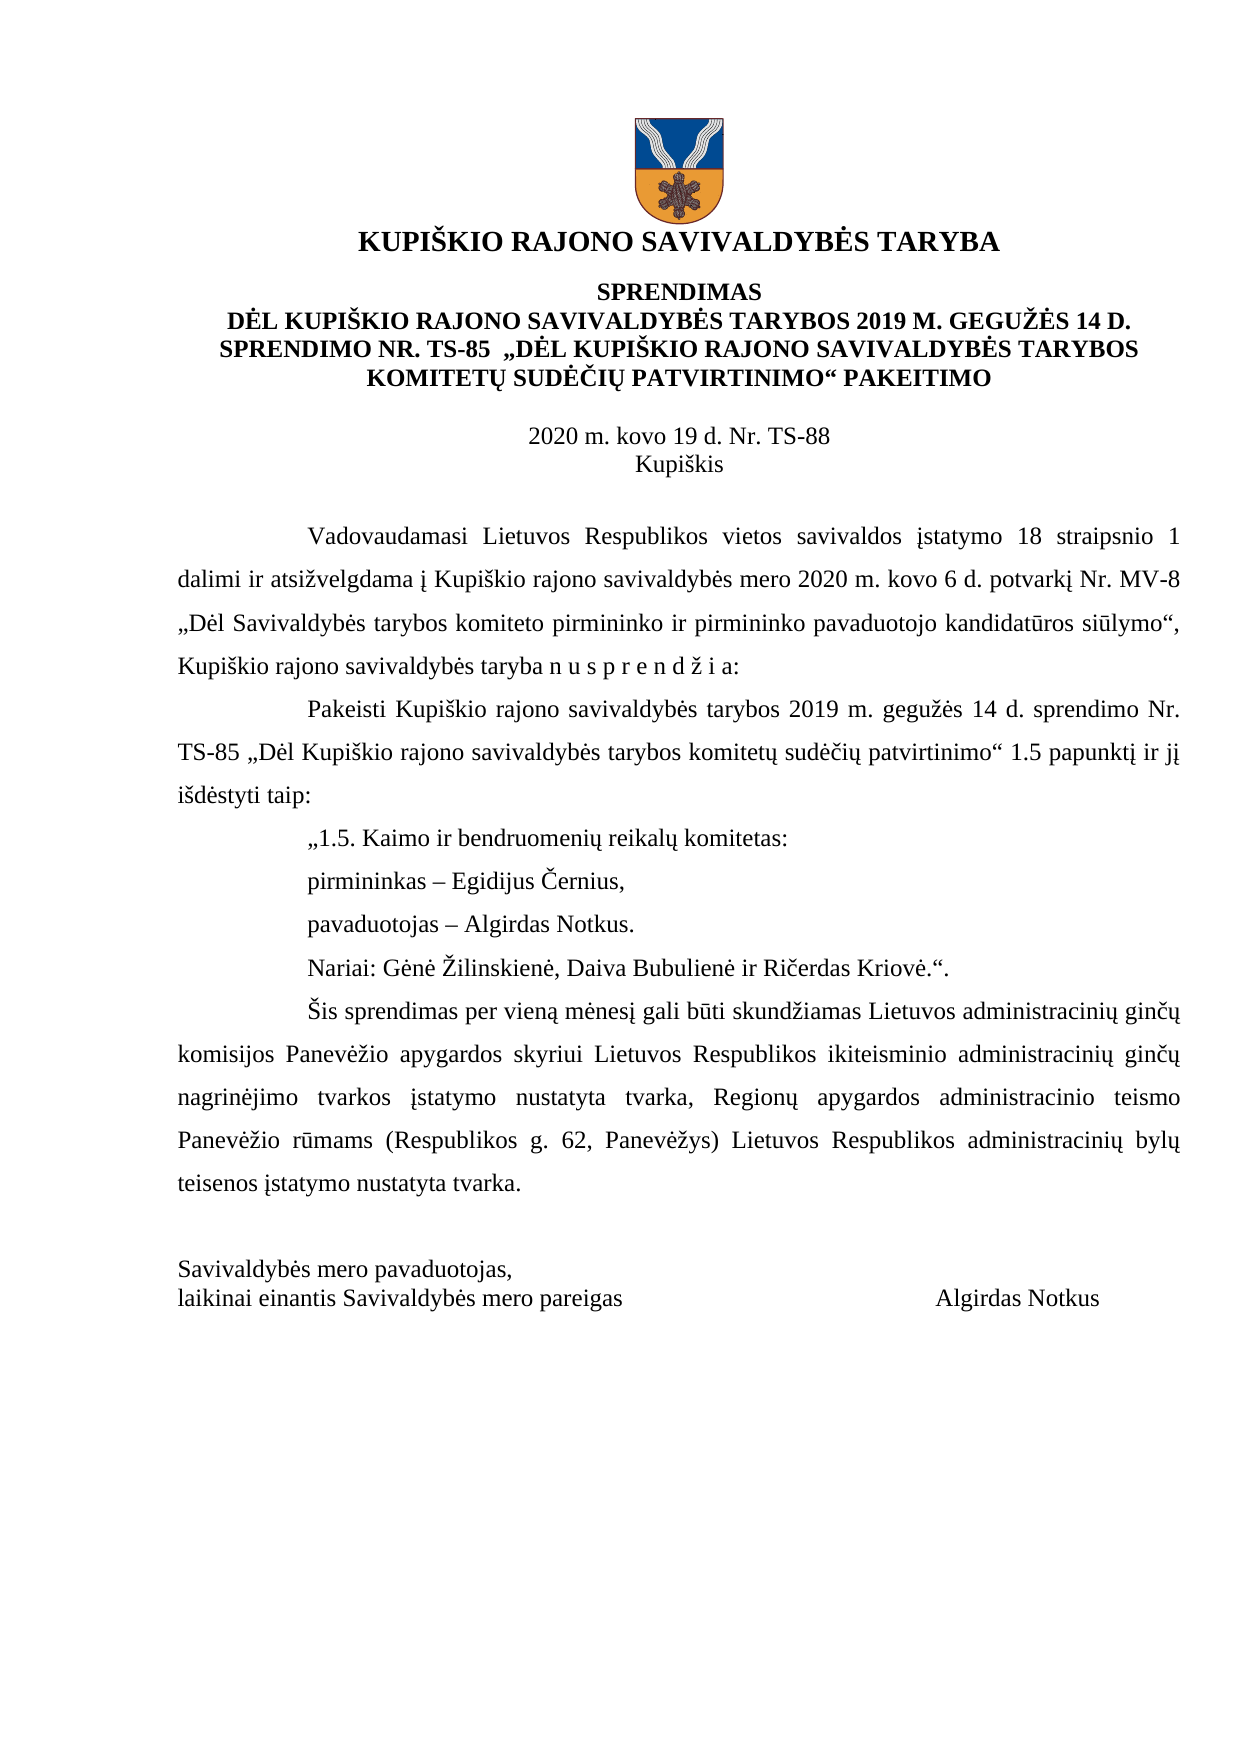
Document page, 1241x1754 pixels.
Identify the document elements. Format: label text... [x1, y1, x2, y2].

text Vadovaudamasi Lietuvos Respublikos vietos savivaldos įstatymo 18 straipsnio 1 dalimi ir atsižvelgdama į Kupiškio rajono savivaldybės mero 2020 m. kovo 6 d. potvarkį Nr. MV-8 „Dėl Savivaldybės tarybos komiteto pirmininko ir pirmininko pavaduotojo kandidatūros siūlymo“, Kupiškio rajono savivaldybės taryba n u s p r e n d ž i a: [177, 521, 1181, 679]
text DĖL KUPIŠKIO RAJONO SAVIVALDYBĖS TARYBOS 2019 M. GEGUŽĖS 14 D. SPRENDIMO NR. TS-85 „DĖL KUPIŠKIO RAJONO SAVIVALDYBĖS TARYBOS KOMITETŲ SUDĖČIŲ PATVIRTINIMO“ PAKEITIMO [177, 306, 1181, 392]
text Savivaldybės mero pavaduotojas, [177, 1254, 1181, 1283]
text Pakeisti Kupiškio rajono savivaldybės tarybos 2019 m. gegužės 14 d. sprendimo Nr. TS-85 „Dėl Kupiškio rajono savivaldybės tarybos komitetų sudėčių patvirtinimo“ 1.5 papunktį ir jį išdėstyti taip: [177, 694, 1181, 809]
text Kupiškis [177, 449, 1181, 478]
text Šis sprendimas per vieną mėnesį gali būti skundžiamas Lietuvos administracinių ginčų komisijos Panevėžio apygardos skyriui Lietuvos Respublikos ikiteisminio administracinių ginčų nagrinėjimo tvarkos įstatymo nustatyta tvarka, Regionų apygardos administracinio teismo Panevėžio rūmams (Respublikos g. 62, Panevėžys) Lietuvos Respublikos administracinių bylų teisenos įstatymo nustatyta tvarka. [177, 996, 1181, 1197]
text Nariai: Gėnė Žilinskienė, Daiva Bubulienė ir Ričerdas Kriovė.“. [177, 953, 1181, 981]
text SPRENDIMAS [177, 277, 1181, 306]
text pirmininkas – Egidijus Černius, [177, 866, 1181, 895]
text laikinai einantis Savivaldybės mero pareigas Algirdas Notkus [177, 1283, 1181, 1312]
text KUPIŠKIO RAJONO SAVIVALDYBĖS TARYBA [177, 224, 1181, 258]
text „1.5. Kaimo ir bendruomenių reikalų komitetas: [177, 823, 1181, 852]
text 2020 m. kovo 19 d. Nr. TS-88 [177, 421, 1181, 449]
text pavaduotojas – Algirdas Notkus. [177, 909, 1181, 938]
